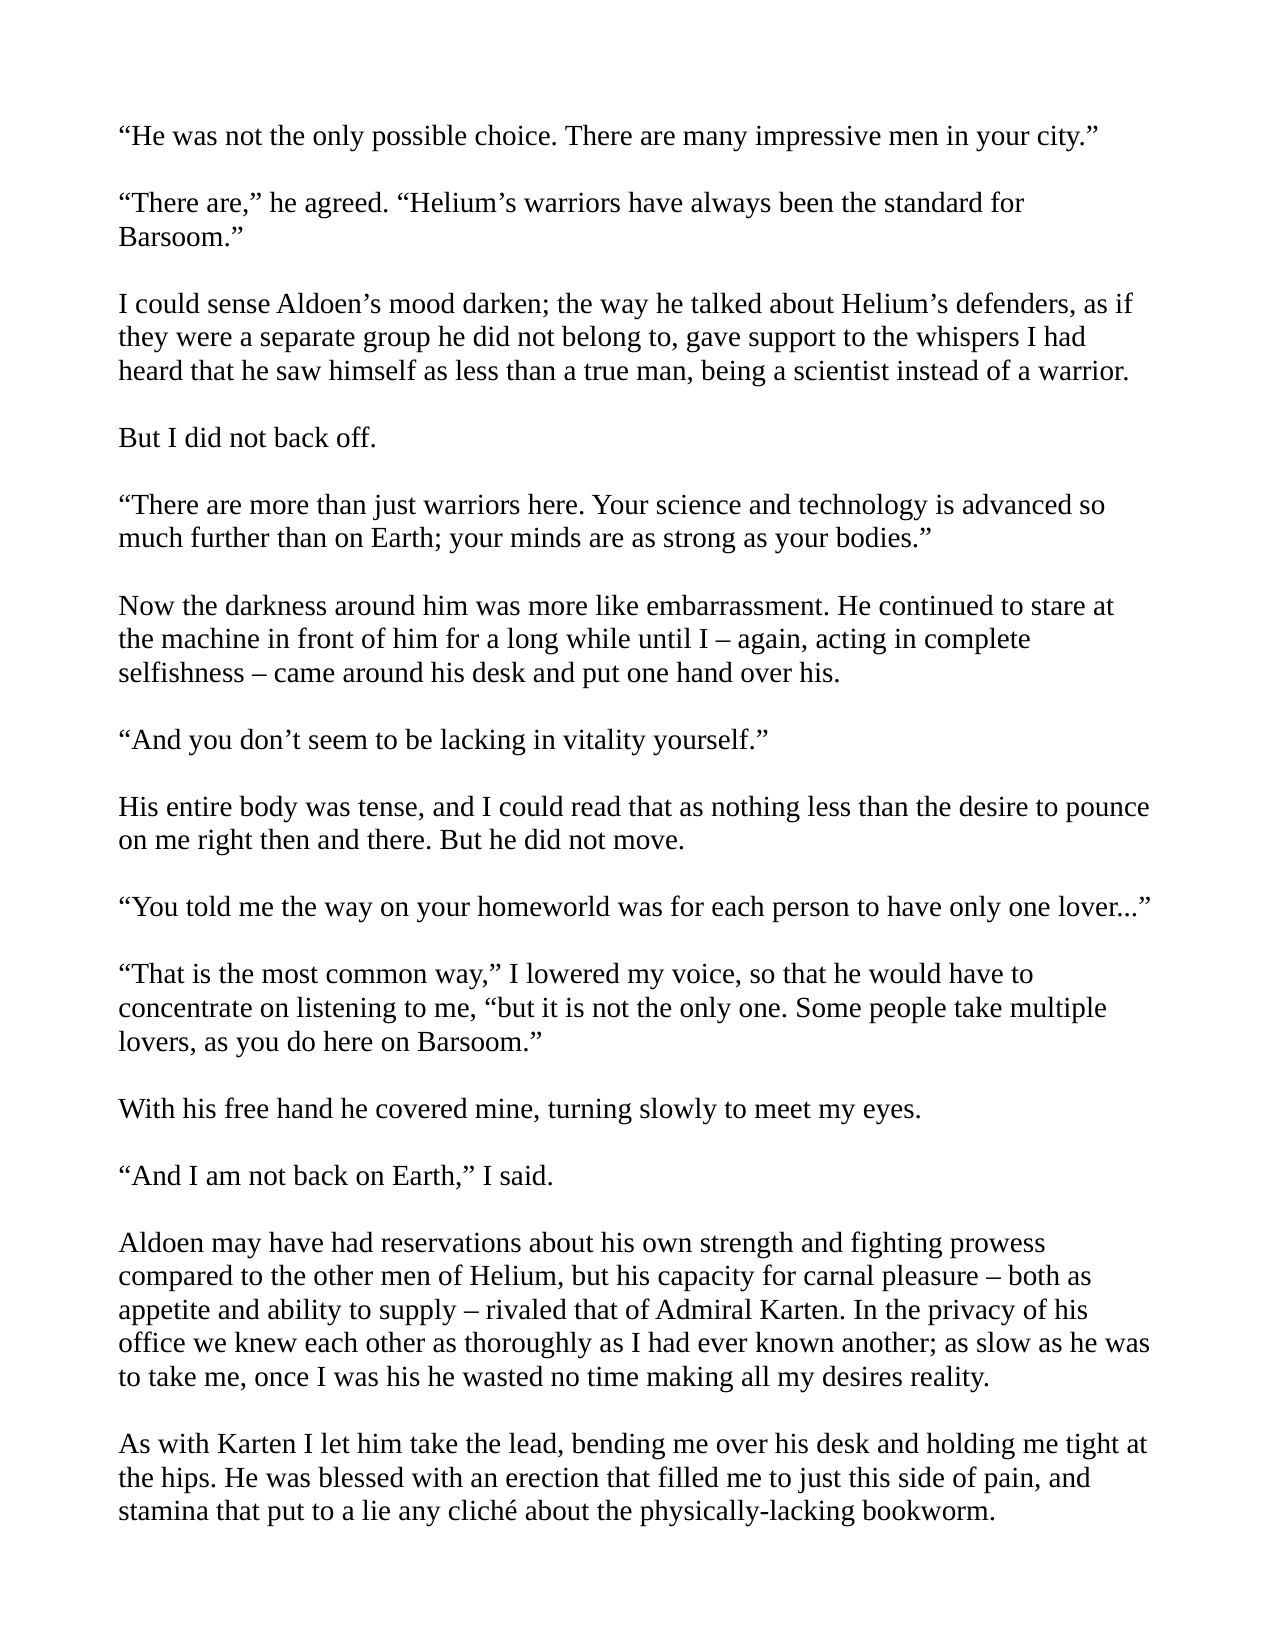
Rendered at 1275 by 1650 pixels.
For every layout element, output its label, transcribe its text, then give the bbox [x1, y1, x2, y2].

text “And you don’t seem to be lacking in vitality yourself.” [118, 722, 1157, 755]
text Aldoen may have had reservations about his own strength and fighting prowess compared to the other men of Helium, but his capacity for carnal pleasure – both as appetite and ability to supply – rivaled that of Admiral Karten. In the privacy of his office we knew each other as thoroughly as I had ever known another; as slow as he was to take me, once I was his he wasted no time making all my desires reality. [118, 1225, 1157, 1393]
text “He was not the only possible choice. There are many impressive men in your city.” [118, 118, 1157, 152]
text Now the darkness around him was more like embarrassment. He continued to stare at the machine in front of him for a long while until I – again, acting in complete selfishness – came around his desk and put one hand over his. [118, 588, 1157, 688]
text As with Karten I let him take the lead, bending me over his desk and holding me tight at the hips. He was blessed with an erection that filled me to just this side of pain, and stamina that put to a lie any cliché about the physically-lacking bookworm. [118, 1426, 1157, 1527]
text But I did not back off. [118, 420, 1157, 453]
text “And I am not back on Earth,” I said. [118, 1158, 1157, 1191]
text “There are more than just warriors here. Your science and technology is advanced so much further than on Earth; your minds are as strong as your bodies.” [118, 487, 1157, 554]
text “You told me the way on your homeworld was for each person to have only one lover...” [118, 889, 1157, 923]
text “There are,” he agreed. “Helium’s warriors have always been the standard for Barsoom.” [118, 185, 1157, 252]
text His entire body was tense, and I could read that as nothing less than the desire to pounce on me right then and there. But he did not move. [118, 789, 1157, 856]
text With his free hand he covered mine, turning slowly to meet my eyes. [118, 1091, 1157, 1124]
text “That is the most common way,” I lowered my voice, so that he would have to concentrate on listening to me, “but it is not the only one. Some people take multiple lovers, as you do here on Barsoom.” [118, 957, 1157, 1057]
text I could sense Aldoen’s mood darken; the way he talked about Helium’s defenders, as if they were a separate group he did not belong to, gave support to the whispers I had heard that he saw himself as less than a true man, being a scientist instead of a warrior. [118, 286, 1157, 386]
